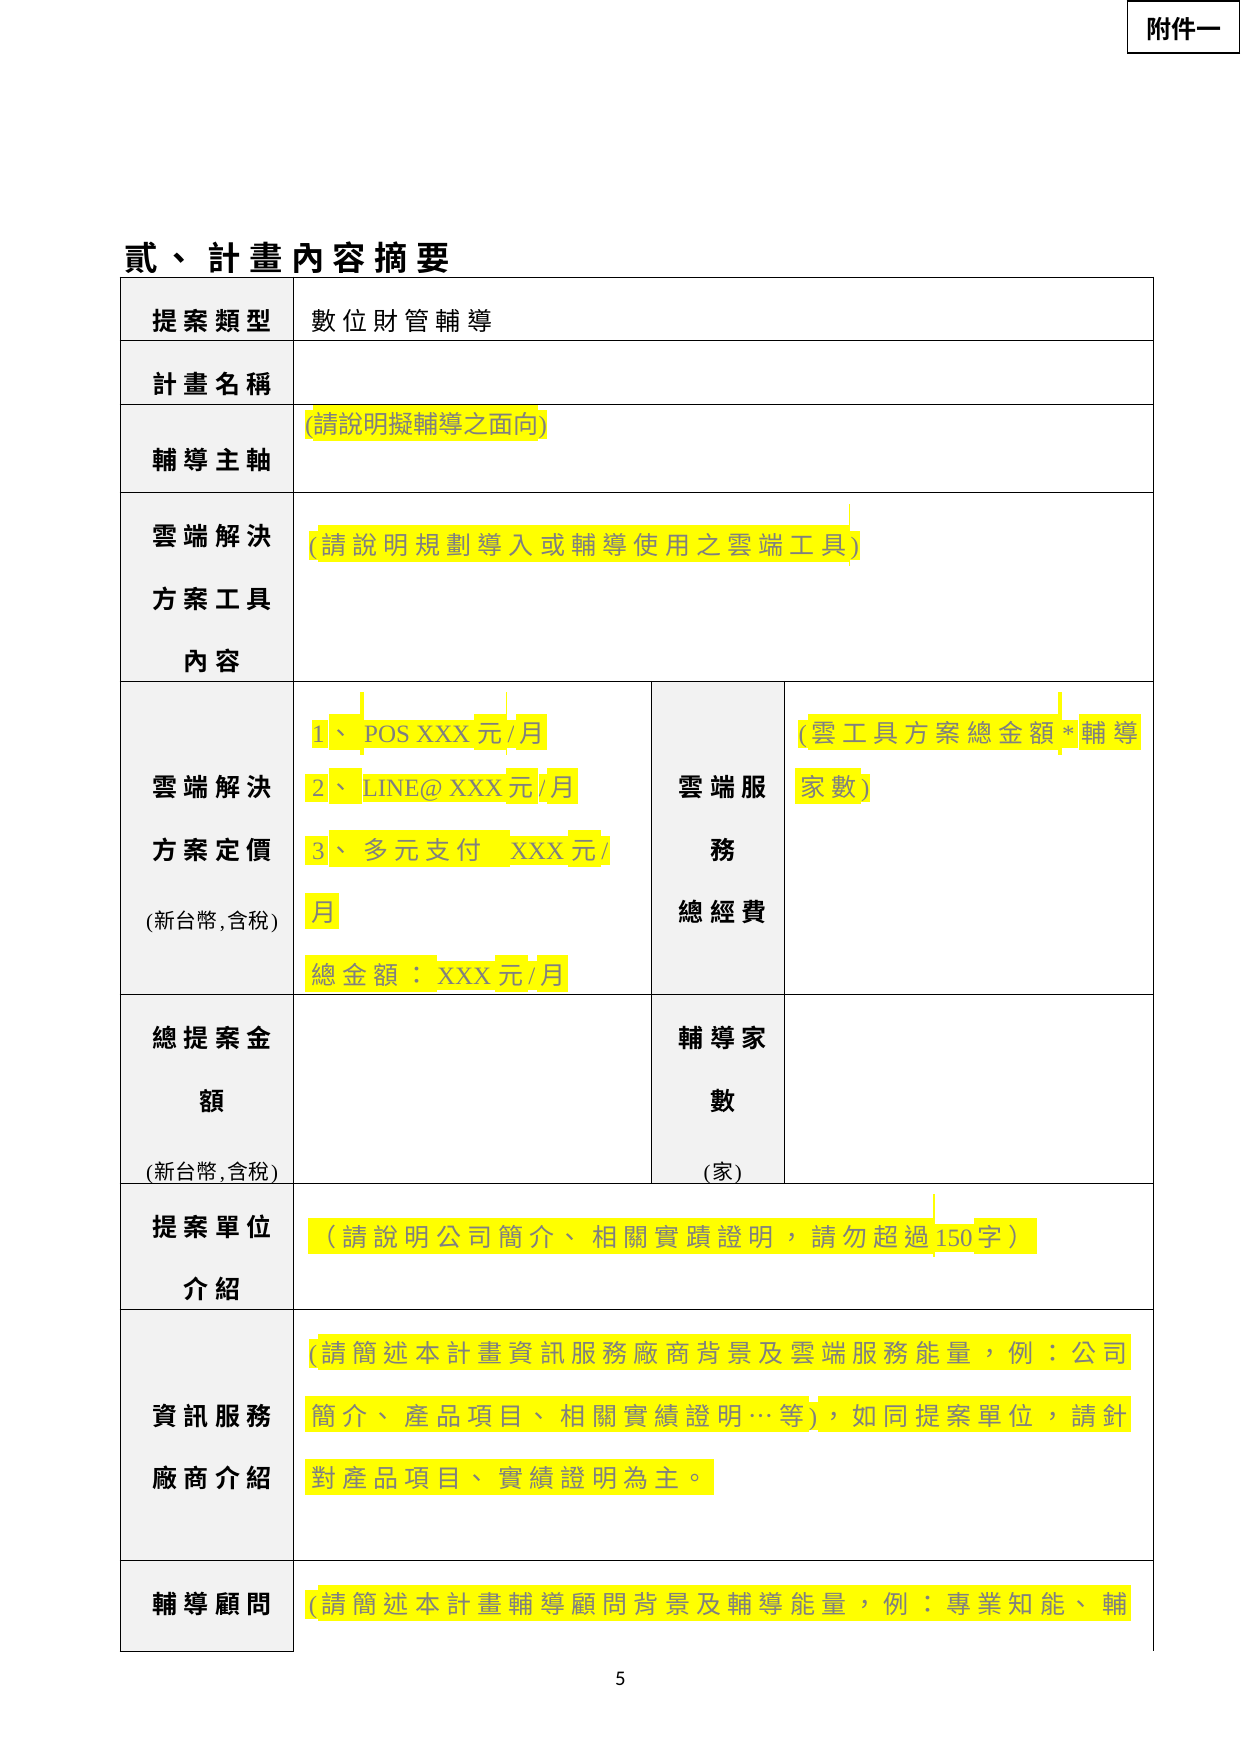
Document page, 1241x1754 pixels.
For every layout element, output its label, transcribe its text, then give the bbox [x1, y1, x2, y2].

table_cell 雲端解決方案定價 (新台幣,含稅) [121, 682, 293, 994]
table_cell 雲端服務 總經費 [652, 682, 784, 994]
table_cell [785, 995, 1153, 1183]
table_cell [294, 995, 651, 1183]
table_cell 1、POS XXX元/月 2、LINE@ XXX元/月 3、多元支付 XXX元/月 總金額：XXX元/月 [294, 682, 651, 994]
table_cell [294, 341, 1153, 404]
table_header 數位財管輔導 [294, 278, 1153, 340]
table_cell 總提案金額 (新台幣,含稅) [121, 995, 293, 1183]
table_cell (雲工具方案總金額*輔導家數) [785, 682, 1153, 994]
table_cell 輔導家數 (家) [652, 995, 784, 1183]
table_cell 輔導主軸 [121, 405, 293, 492]
table_header 提案類型 [121, 278, 293, 340]
table_cell 雲端解決方案工具內容 [121, 493, 293, 681]
table_cell (請簡述本計畫資訊服務廠商背景及雲端服務能量，例：公司簡介、產品項目、相關實績證明…等)，如同提案單位，請針對產品項目、實績證明為主。 [294, 1310, 1153, 1560]
table_cell 資訊服務 廠商介紹 [121, 1310, 293, 1560]
table_cell (請說明擬輔導之面向) [294, 405, 1153, 492]
table_cell （請說明公司簡介、相關實蹟證明，請勿超過150字） [294, 1184, 1153, 1309]
table_cell 輔導顧問 [121, 1561, 293, 1651]
table_cell (請簡述本計畫輔導顧問背景及輔導能量，例：專業知能、輔 [294, 1561, 1153, 1651]
subtitle 貳、計畫內容摘要 [120, 214, 1120, 277]
table_cell (請說明規劃導入或輔導使用之雲端工具) [294, 493, 1153, 681]
table_cell 提案單位介紹 [121, 1184, 293, 1309]
table_cell 計畫名稱 [121, 341, 293, 404]
